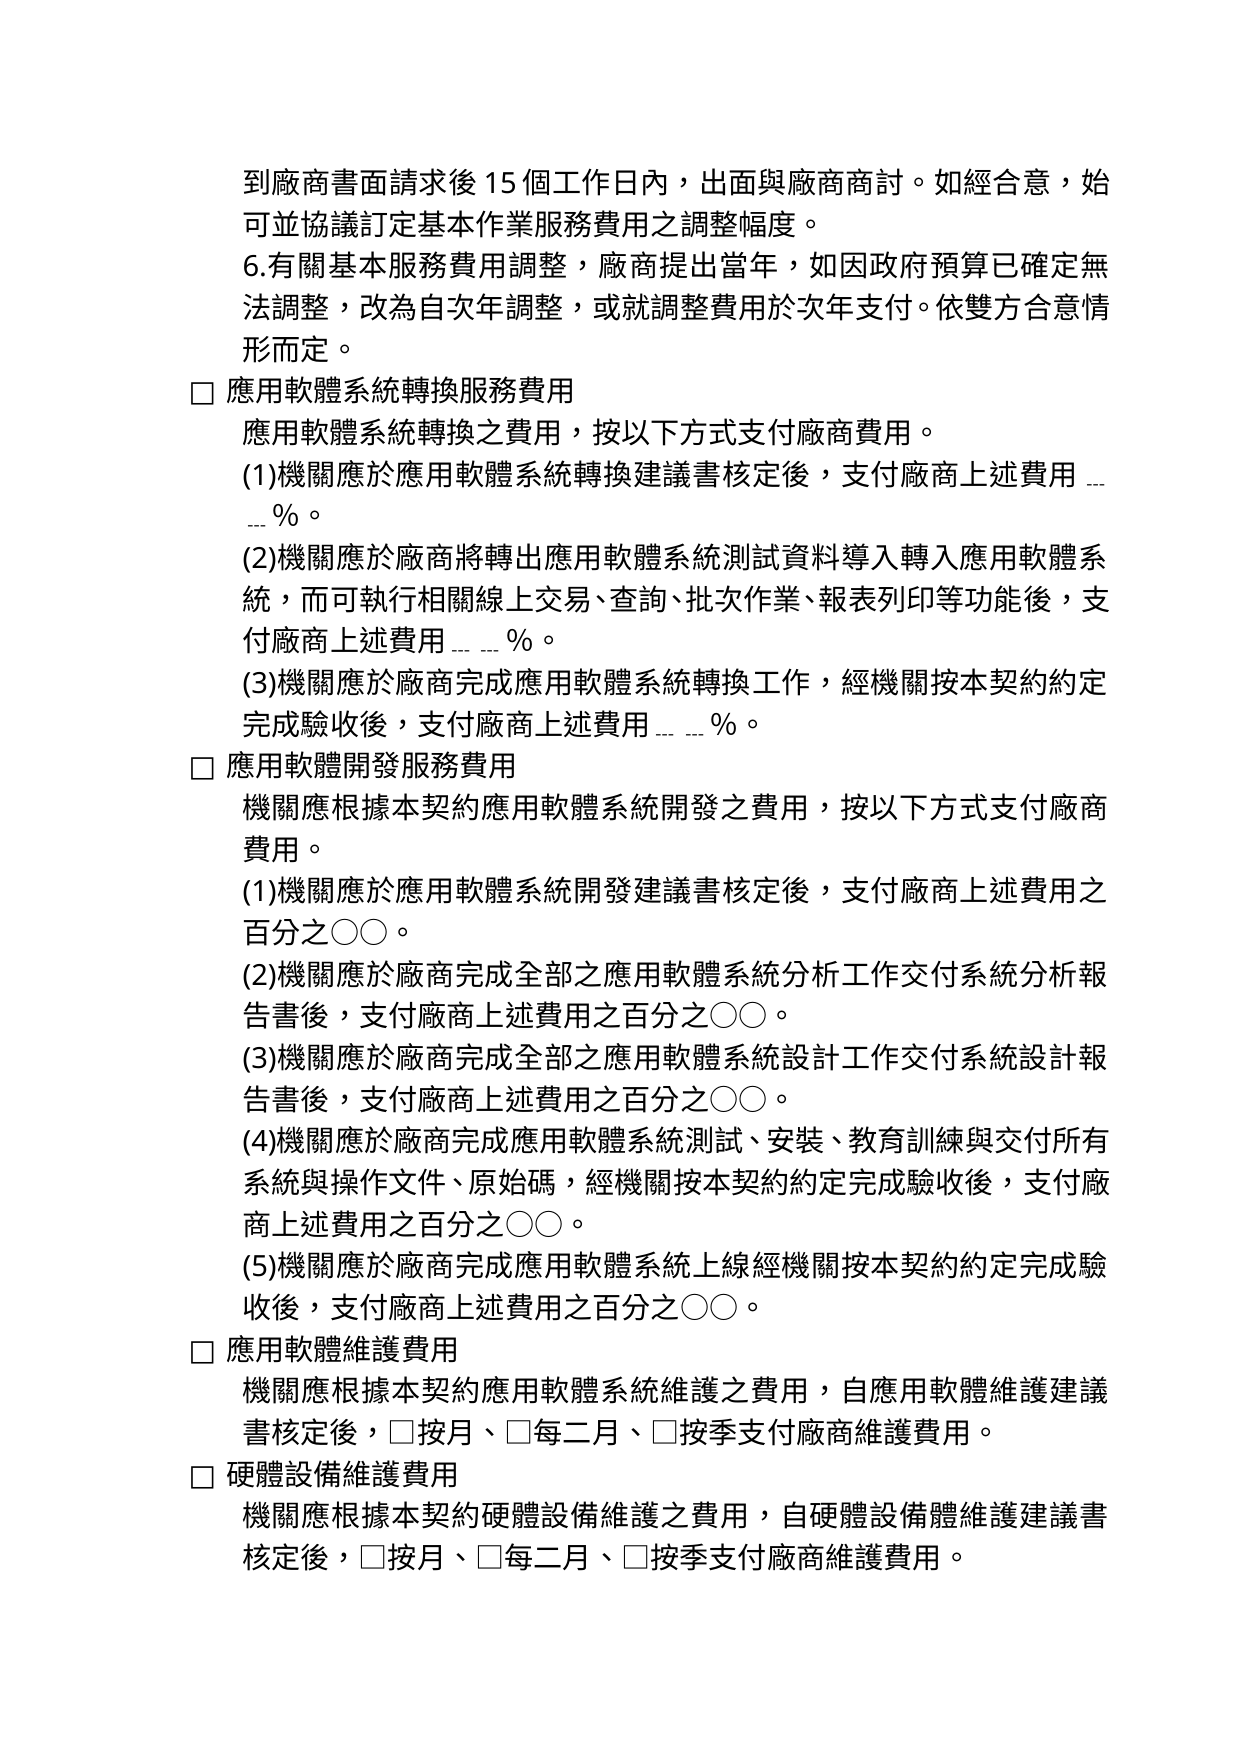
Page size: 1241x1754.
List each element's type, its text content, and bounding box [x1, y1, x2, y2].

list 應用軟體開發服務費用 [188, 743, 1110, 785]
list (1)機關應於應用軟體系統開發建議書核定後，支付廠商上述費用之百分之○○。 [230, 868, 1110, 952]
list (5)機關應於廠商完成應用軟體系統上線經機關按本契約約定完成驗收後，支付廠商上述費用之百分之○○。 [230, 1243, 1110, 1327]
list (3)機關應於廠商完成應用軟體系統轉換工作，經機關按本契約約定完成驗收後，支付廠商上述費用﹍﹍％。 [230, 660, 1110, 743]
list 機關應根據本契約應用軟體系統開發之費用，按以下方式支付廠商費用。 [242, 785, 1110, 868]
list 機關應根據本契約應用軟體系統維護之費用，自應用軟體維護建議書核定後，□按月、□每二月、□按季支付廠商維護費用。 [242, 1368, 1110, 1452]
list (4)機關應於廠商完成應用軟體系統測試、安裝、教育訓練與交付所有系統與操作文件、原始碼，經機關按本契約約定完成驗收後，支付廠商上述費用之百分之○○。 [230, 1118, 1110, 1243]
list 5.機關雖未依上項規定，通知其業務之變動，但廠商認為機關業務量或其提出之要求，已經與本契約生效時，廠商依契約所需提供者，在範圍上、程度上與數量上，有實質且明顯之增加，致大幅增加廠商之履約成本時，廠商得請求機關調整基本作業服務費用。機關應於收到廠商書面請求後15個工作日內，出面與廠商商討。如經合意，始可並協議訂定基本作業服務費用之調整幅度。 [216, 160, 1110, 243]
list (2)機關應於廠商完成全部之應用軟體系統分析工作交付系統分析報告書後，支付廠商上述費用之百分之○○。 [230, 952, 1110, 1035]
list (1)機關應於應用軟體系統轉換建議書核定後，支付廠商上述費用­﹍﹍％。 [230, 452, 1110, 535]
list 硬體設備維護費用 [188, 1452, 1110, 1493]
list 機關應根據本契約硬體設備維護之費用，自硬體設備體維護建議書核定後，□按月、□每二月、□按季支付廠商維護費用。 [242, 1493, 1110, 1577]
list 應用軟體維護費用 [188, 1327, 1110, 1368]
list (3)機關應於廠商完成全部之應用軟體系統設計工作交付系統設計報告書後，支付廠商上述費用之百分之○○。 [230, 1035, 1110, 1118]
list (2)機關應於廠商將轉出應用軟體系統測試資料導入轉入應用軟體系統，而可執行相關線上交易、查詢、批次作業、報表列印等功能後，支付廠商上述費用﹍﹍％。 [230, 535, 1110, 660]
list 應用軟體系統轉換服務費用 [188, 368, 1110, 410]
list 6.有關基本服務費用調整，廠商提出當年，如因政府預算已確定無法調整，改為自次年調整，或就調整費用於次年支付。依雙方合意情形而定。 [216, 243, 1110, 368]
list 應用軟體系統轉換之費用，按以下方式支付廠商費用。 [242, 410, 1110, 452]
